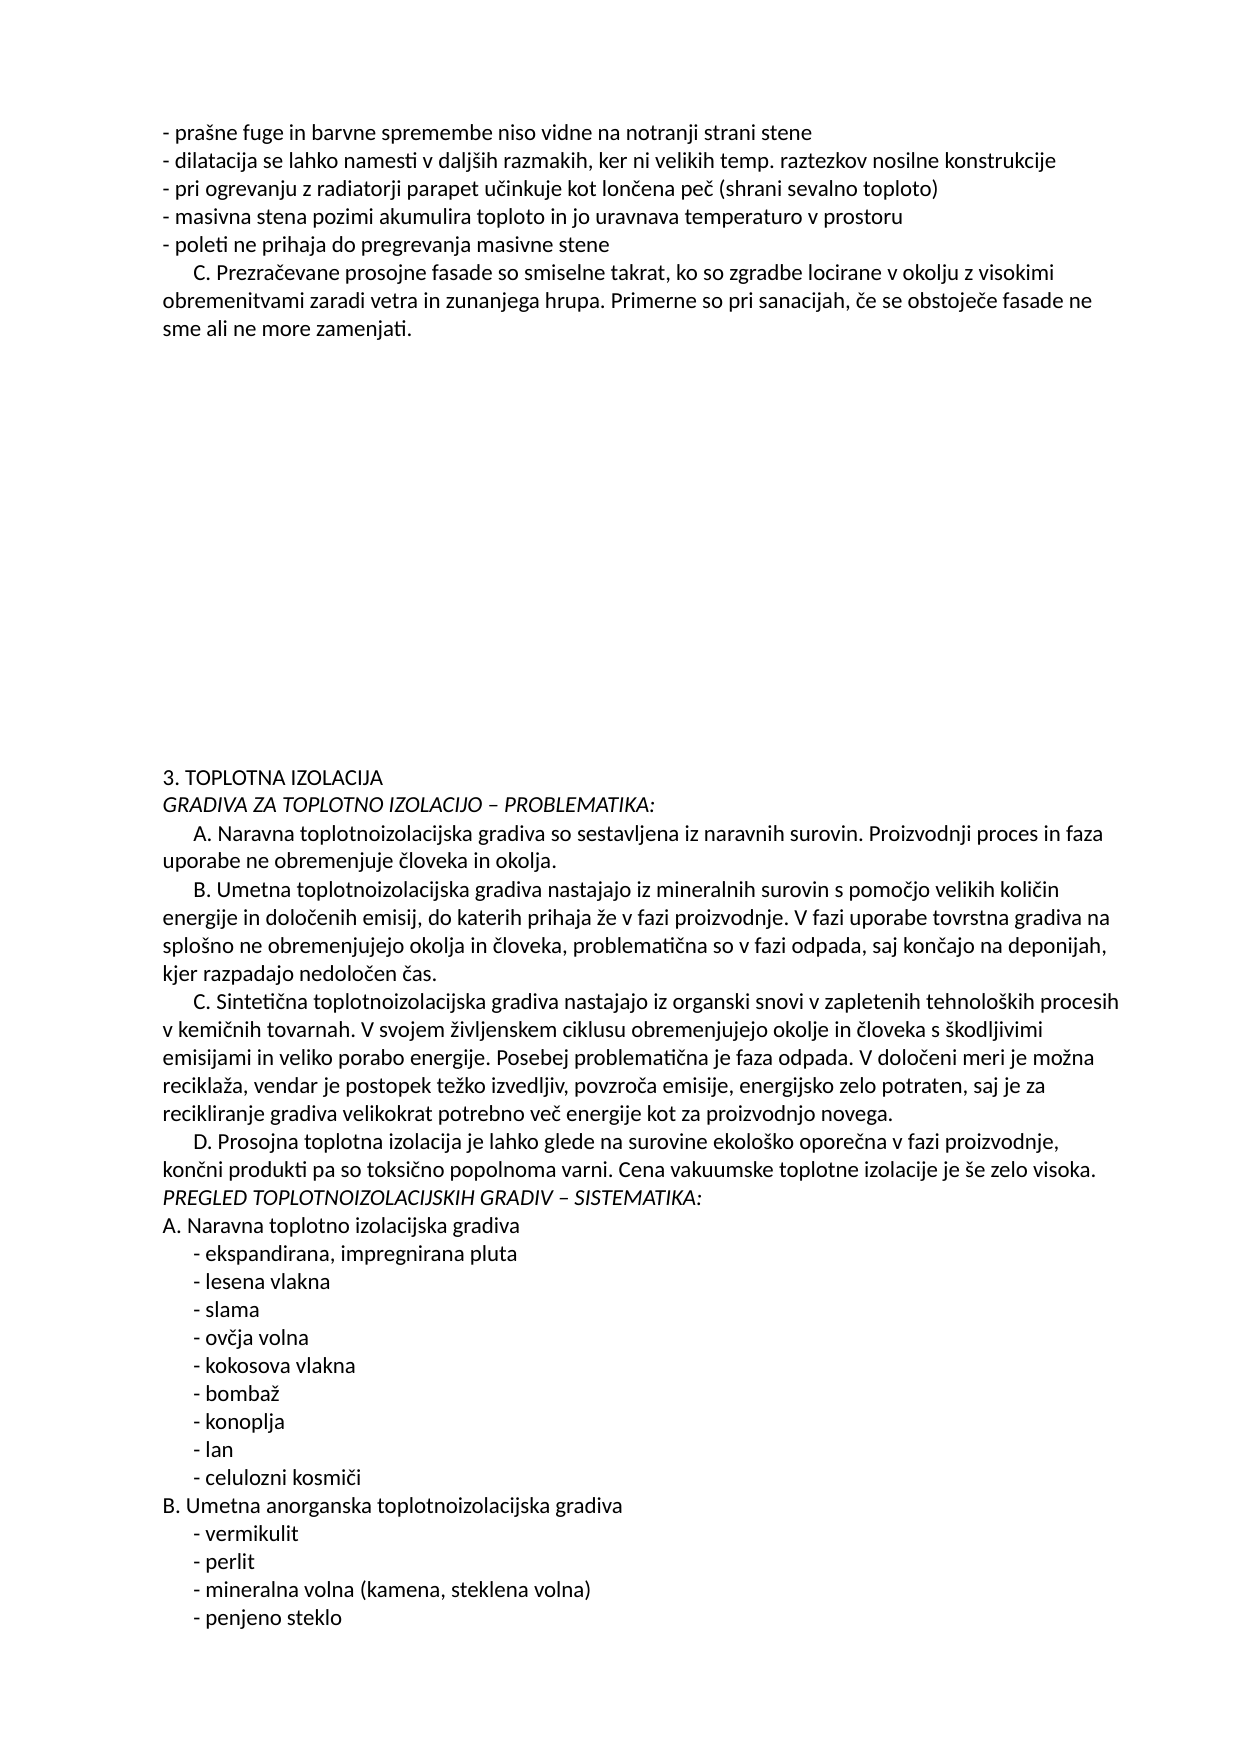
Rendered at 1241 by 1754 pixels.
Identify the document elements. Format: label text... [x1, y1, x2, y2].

text - konoplja [162, 1407, 1122, 1435]
text - lan [162, 1435, 1122, 1463]
text D. Prosojna toplotna izolacija je lahko glede na surovine ekološko oporečna v fazi proizvodnje, končni produkti pa so toksično popolnoma varni. Cena vakuumske toplotne izolacije je še zelo visoka. [162, 1127, 1122, 1183]
text - slama [162, 1295, 1122, 1323]
text - masivna stena pozimi akumulira toploto in jo uravnava temperaturo v prostoru [162, 202, 1122, 230]
text GRADIVA ZA TOPLOTNO IZOLACIJO – PROBLEMATIKA: [162, 791, 1122, 819]
text - vermikulit [162, 1519, 1122, 1547]
text - ovčja volna [162, 1323, 1122, 1351]
text B. Umetna anorganska toplotnoizolacijska gradiva [162, 1491, 1122, 1519]
text PREGLED TOPLOTNOIZOLACIJSKIH GRADIV – SISTEMATIKA: [162, 1183, 1122, 1211]
text - pri ogrevanju z radiatorji parapet učinkuje kot lončena peč (shrani sevalno toploto) [162, 174, 1122, 202]
text - prašne fuge in barvne spremembe niso vidne na notranji strani stene [162, 118, 1122, 146]
text A. Naravna toplotno izolacijska gradiva [162, 1211, 1122, 1239]
text - penjeno steklo [162, 1603, 1122, 1631]
text - dilatacija se lahko namesti v daljših razmakih, ker ni velikih temp. raztezkov nosilne konstrukcije [162, 146, 1122, 174]
text C. Prezračevane prosojne fasade so smiselne takrat, ko so zgradbe locirane v okolju z visokimi obremenitvami zaradi vetra in zunanjega hrupa. Primerne so pri sanacijah, če se obstoječe fasade ne sme ali ne more zamenjati. [162, 258, 1122, 342]
text - ekspandirana, impregnirana pluta [162, 1239, 1122, 1267]
text C. Sintetična toplotnoizolacijska gradiva nastajajo iz organski snovi v zapletenih tehnoloških procesih v kemičnih tovarnah. V svojem življenskem ciklusu obremenjujejo okolje in človeka s škodljivimi emisijami in veliko porabo energije. Posebej problematična je faza odpada. V določeni meri je možna reciklaža, vendar je postopek težko izvedljiv, povzroča emisije, energijsko zelo potraten, saj je za recikliranje gradiva velikokrat potrebno več energije kot za proizvodnjo novega. [162, 987, 1122, 1127]
text 3. TOPLOTNA IZOLACIJA [162, 763, 1122, 791]
text - perlit [162, 1547, 1122, 1575]
text - kokosova vlakna [162, 1351, 1122, 1379]
text - lesena vlakna [162, 1267, 1122, 1295]
text - poleti ne prihaja do pregrevanja masivne stene [162, 230, 1122, 258]
text - bombaž [162, 1379, 1122, 1407]
text A. Naravna toplotnoizolacijska gradiva so sestavljena iz naravnih surovin. Proizvodnji proces in faza uporabe ne obremenjuje človeka in okolja. [162, 819, 1122, 875]
text - celulozni kosmiči [162, 1463, 1122, 1491]
text B. Umetna toplotnoizolacijska gradiva nastajajo iz mineralnih surovin s pomočjo velikih količin energije in določenih emisij, do katerih prihaja že v fazi proizvodnje. V fazi uporabe tovrstna gradiva na splošno ne obremenjujejo okolja in človeka, problematična so v fazi odpada, saj končajo na deponijah, kjer razpadajo nedoločen čas. [162, 875, 1122, 987]
text - mineralna volna (kamena, steklena volna) [162, 1575, 1122, 1603]
